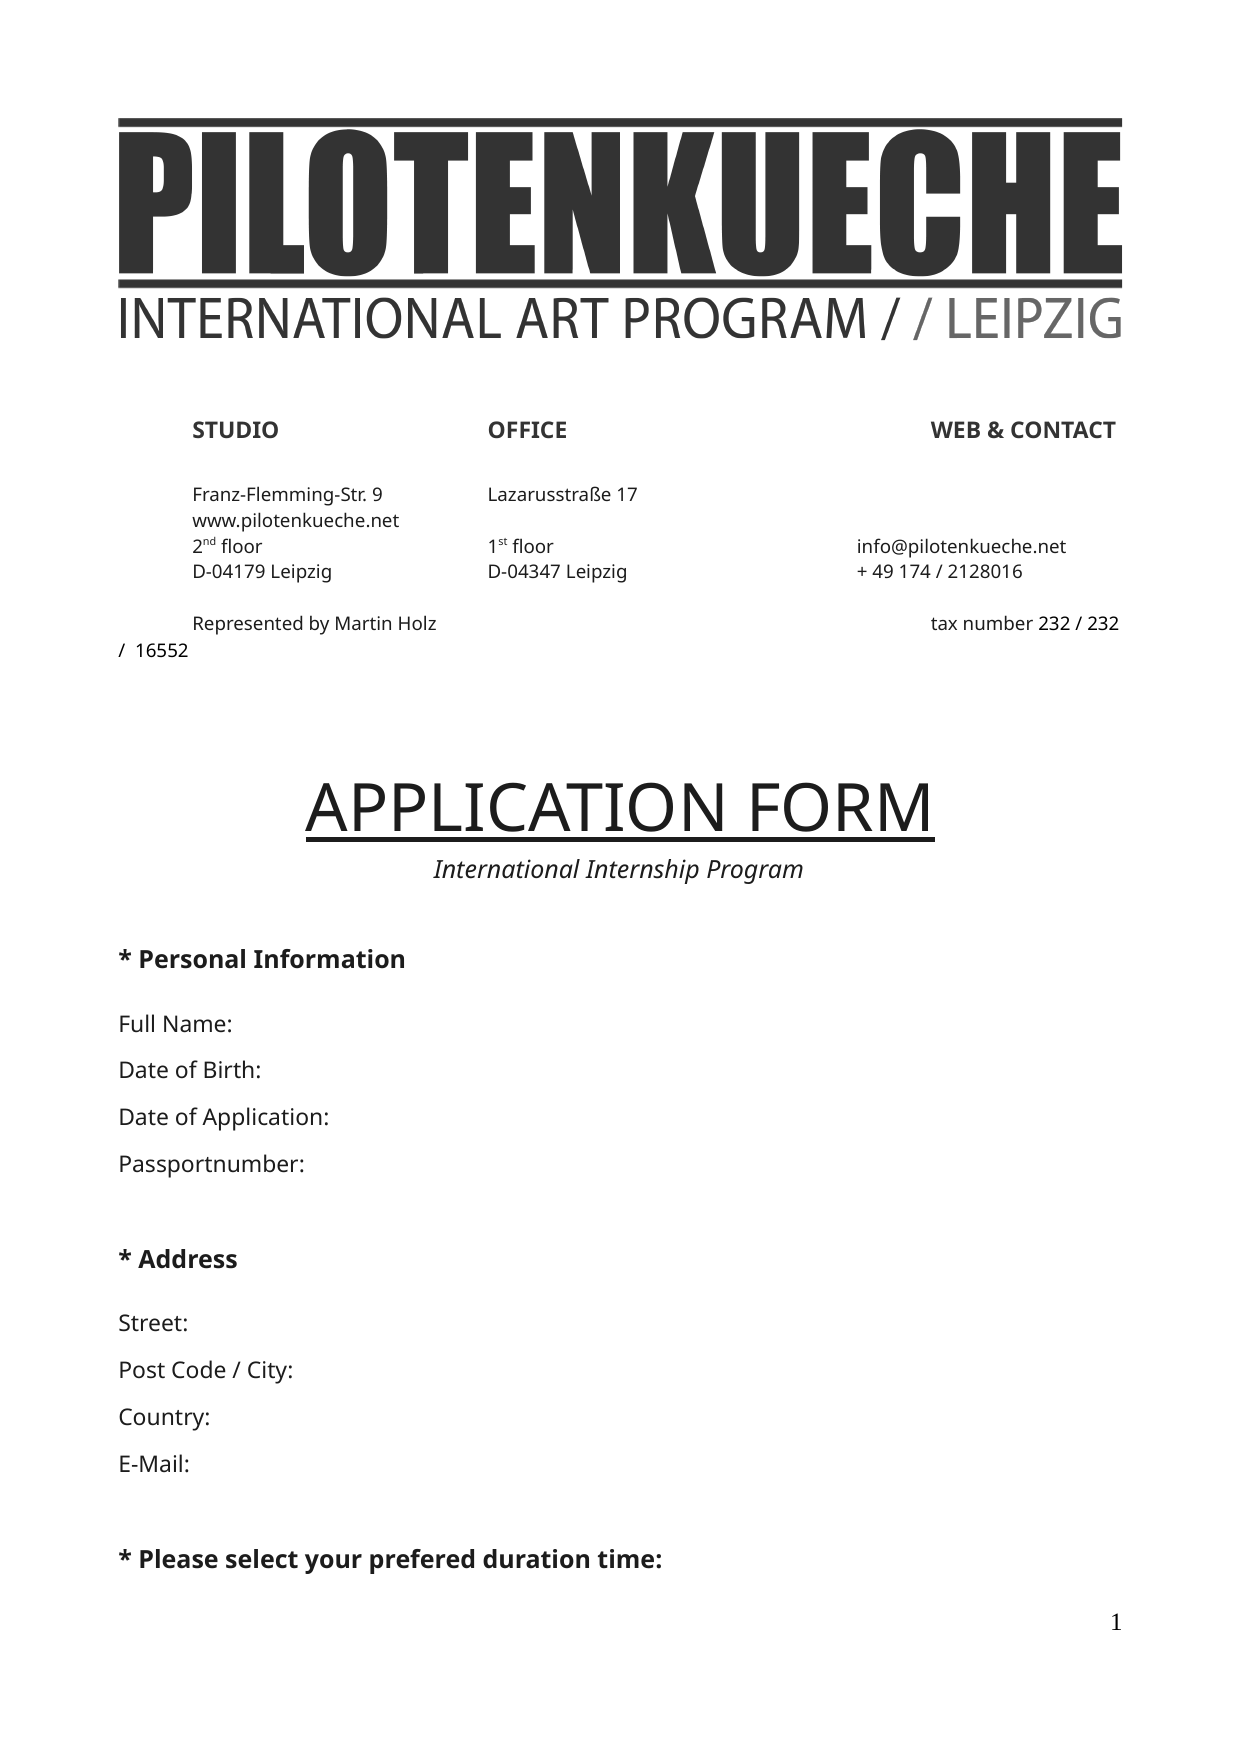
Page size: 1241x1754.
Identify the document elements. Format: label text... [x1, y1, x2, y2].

text Post Code / City: [118, 1354, 1122, 1385]
text Street: [118, 1307, 1122, 1338]
text International Internship Program [118, 851, 1122, 885]
text Passportnumber: [118, 1148, 1122, 1179]
text 2nd floor 1st floor info@pilotenkueche.net [118, 533, 1122, 559]
text * Address [118, 1242, 1122, 1276]
text D-04179 Leipzig D-04347 Leipzig + 49 174 / 2128016 [118, 559, 1122, 584]
text * Personal Information [118, 942, 1122, 976]
text Represented by Martin Holz tax number 232 / 232 / 16552 [118, 610, 1122, 664]
text E-Mail: [118, 1448, 1122, 1479]
picture [118, 118, 1123, 347]
text Full Name: [118, 1007, 1122, 1039]
text Country: [118, 1401, 1122, 1432]
text Franz-Flemming-Str. 9 Lazarusstraße 17 www.pilotenkueche.net [118, 479, 1122, 533]
text Date of Birth: [118, 1054, 1122, 1086]
text APPLICATION FORM [118, 760, 1122, 851]
text STUDIO OFFICE WEB & CONTACT [118, 414, 1122, 479]
text Date of Application: [118, 1101, 1122, 1132]
text * Please select your prefered duration time: [118, 1542, 1122, 1576]
